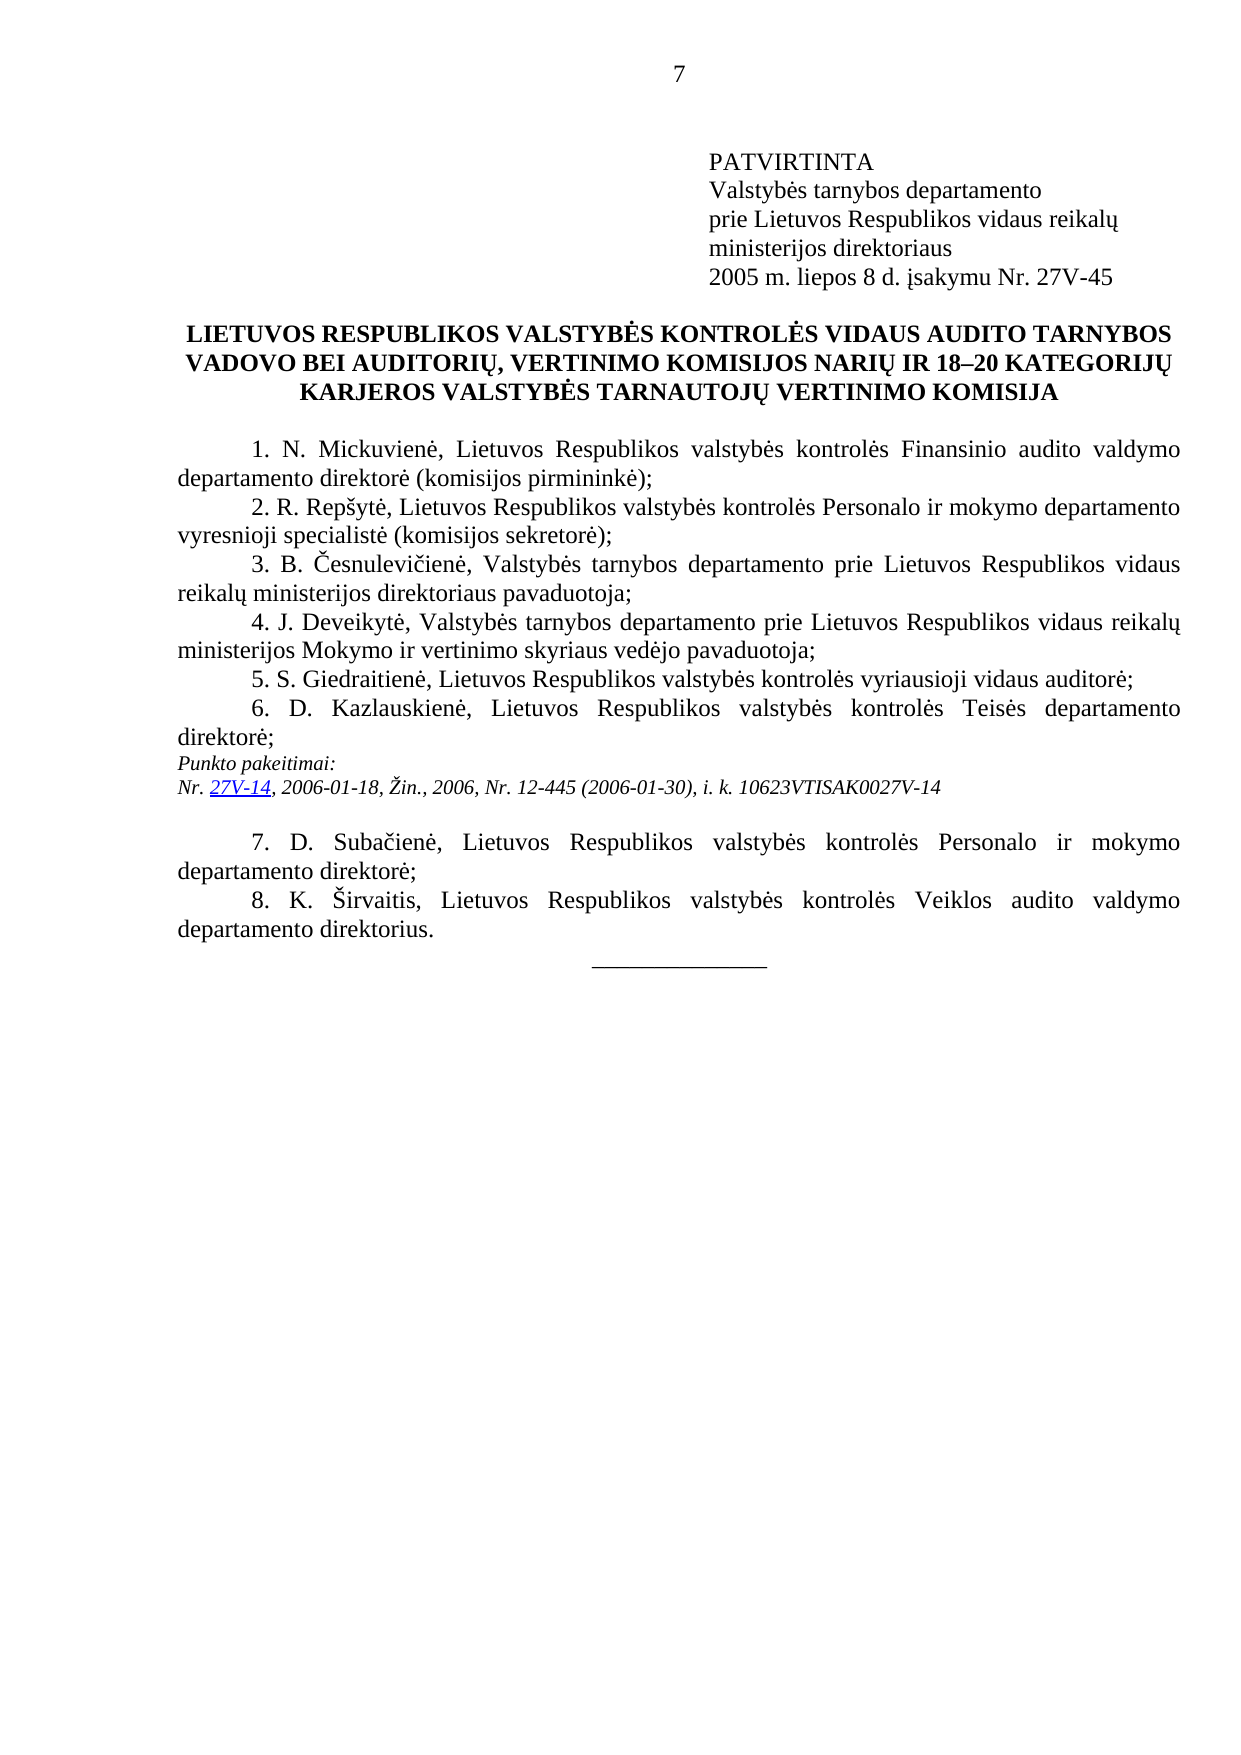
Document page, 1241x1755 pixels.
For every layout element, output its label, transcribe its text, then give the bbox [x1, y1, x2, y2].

text 7. D. Subačienė, Lietuvos Respublikos valstybės kontrolės Personalo ir mokymo departamento direktorė; [177, 827, 1181, 885]
text 5. S. Giedraitienė, Lietuvos Respublikos valstybės kontrolės vyriausioji vidaus auditorė; [177, 664, 1181, 693]
text 3. B. Česnulevičienė, Valstybės tarnybos departamento prie Lietuvos Respublikos vidaus reikalų ministerijos direktoriaus pavaduotoja; [177, 549, 1181, 607]
text Punkto pakeitimai: [177, 751, 1181, 775]
text 2. R. Repšytė, Lietuvos Respublikos valstybės kontrolės Personalo ir mokymo departamento vyresnioji specialistė (komisijos sekretorė); [177, 492, 1181, 549]
text ______________ [177, 942, 1181, 971]
text 1. N. Mickuvienė, Lietuvos Respublikos valstybės kontrolės Finansinio audito valdymo departamento direktorė (komisijos pirmininkė); [177, 434, 1181, 492]
text ministerijos direktoriaus [177, 233, 1181, 262]
text PATVIRTINTA [177, 147, 1181, 176]
text prie Lietuvos Respublikos vidaus reikalų [177, 204, 1181, 233]
text Nr. 27V-14, 2006-01-18, Žin., 2006, Nr. 12-445 (2006-01-30), i. k. 10623VTISAK0027V-14 [177, 775, 1181, 799]
text 2005 m. liepos 8 d. įsakymu Nr. 27V-45 [177, 262, 1181, 291]
text 6. D. Kazlauskienė, Lietuvos Respublikos valstybės kontrolės Teisės departamento direktorė; [177, 693, 1181, 751]
text 8. K. Širvaitis, Lietuvos Respublikos valstybės kontrolės Veiklos audito valdymo departamento direktorius. [177, 885, 1181, 942]
text 4. J. Deveikytė, Valstybės tarnybos departamento prie Lietuvos Respublikos vidaus reikalų ministerijos Mokymo ir vertinimo skyriaus vedėjo pavaduotoja; [177, 607, 1181, 664]
text Valstybės tarnybos departamento [177, 176, 1181, 204]
text Lietuvos respublikos valstybės kontrolės VIDAUS AUDITO TARNYBOS VADOVo BEI AUDITORIŲ, vertinimo komisijOS narių ir 18–20 kategorijų karjeros valstybės tarnautojų vertinimo komisija [177, 319, 1181, 406]
